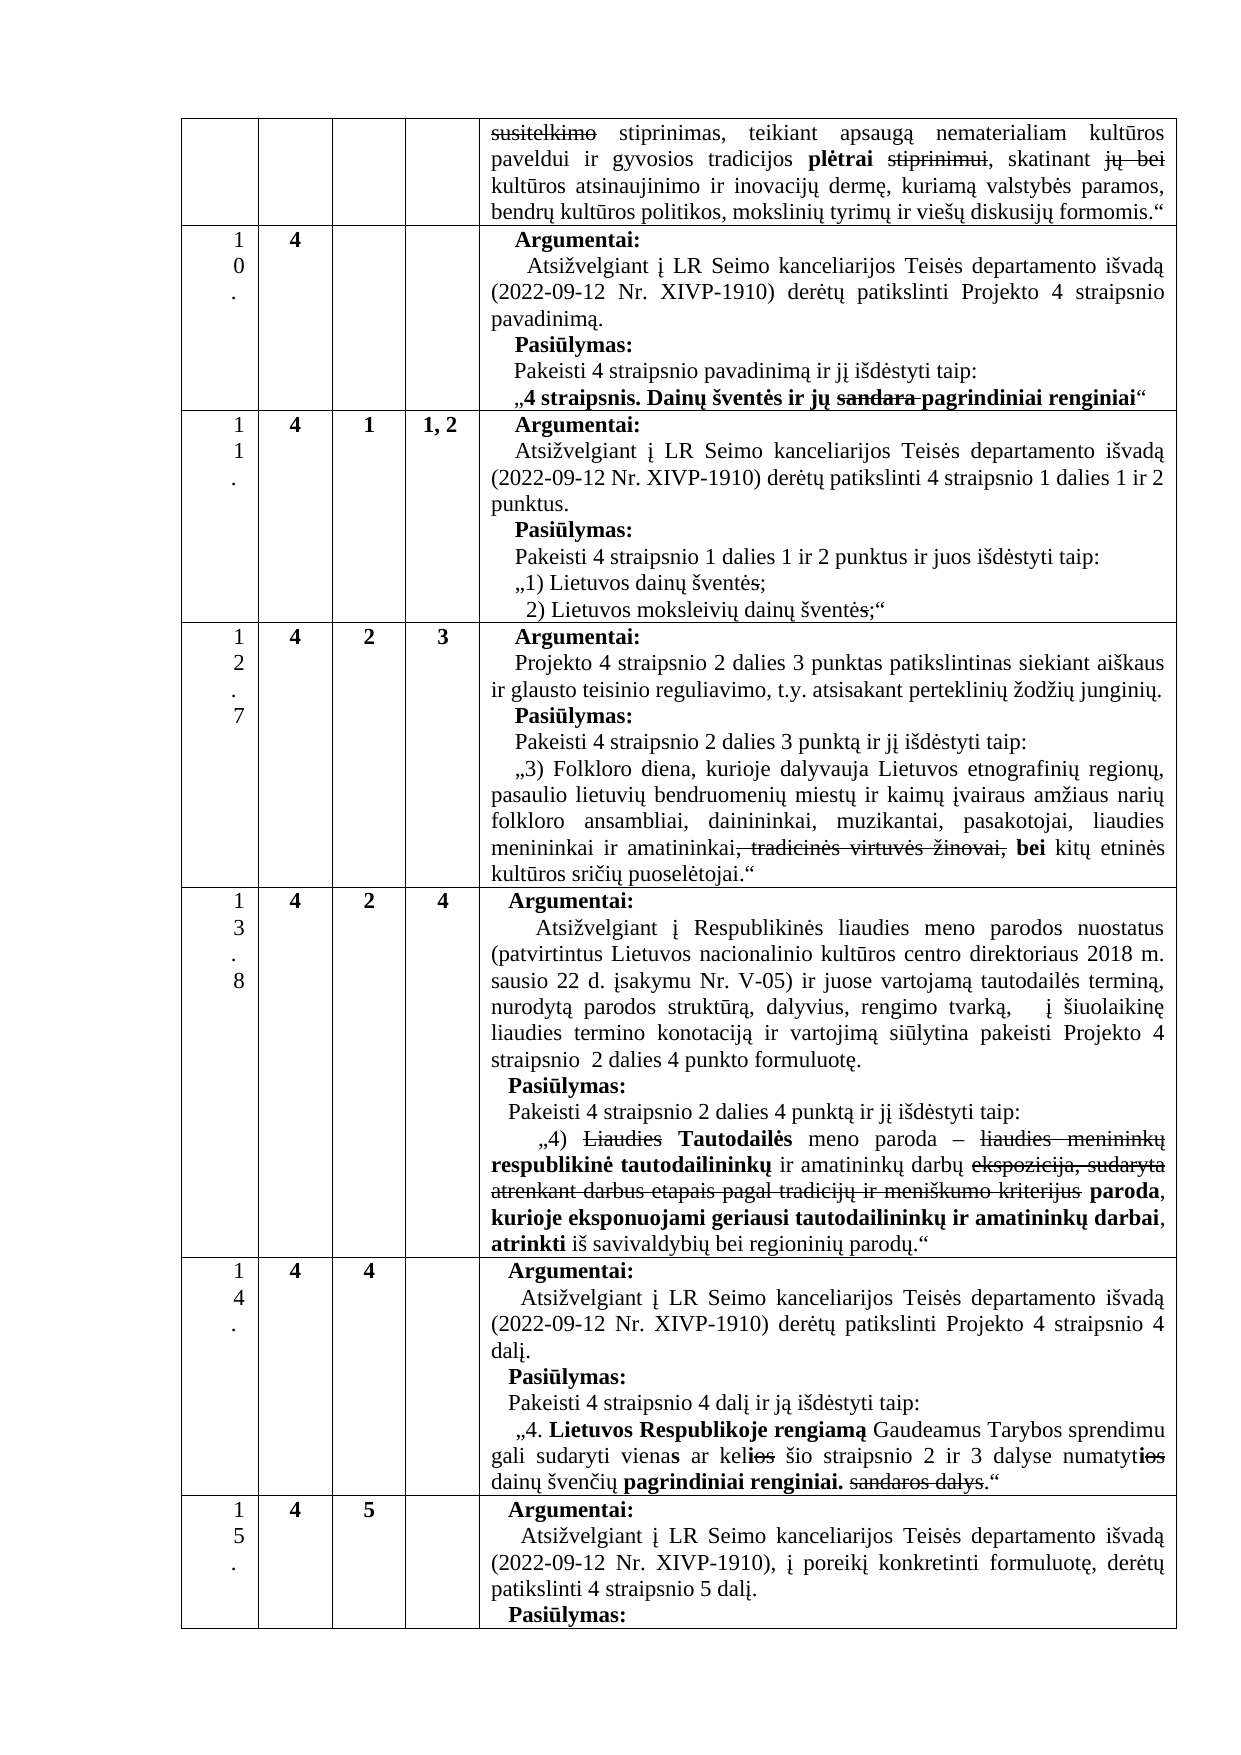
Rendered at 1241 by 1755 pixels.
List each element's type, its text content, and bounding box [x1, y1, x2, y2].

table_cell 2 [333, 888, 405, 1257]
table_cell 3 [406, 623, 479, 887]
table_cell [182, 119, 258, 224]
table_cell [406, 1496, 479, 1628]
table_cell 4 [406, 888, 479, 1257]
table_cell 5 [333, 1496, 405, 1628]
table_cell [406, 1258, 479, 1495]
table_cell Argumentai: Projekto 4 straipsnio 2 dalies 3 punktas patikslintinas siekiant aiškaus ir glausto teisinio reguliavimo, t.y. atsisakant perteklinių žodžių junginių. Pasiūlymas: Pakeisti 4 straipsnio 2 dalies 3 punktą ir jį išdėstyti taip: „3) Folkloro diena, kurioje dalyvauja Lietuvos etnografinių regionų, pasaulio lietuvių bendruomenių miestų ir kaimų įvairaus amžiaus narių folkloro ansambliai, dainininkai, muzikantai, pasakotojai, liaudies menininkai ir amatininkai, tradicinės virtuvės žinovai, bei kitų etninės kultūros sričių puoselėtojai.“ [480, 623, 1176, 887]
table_cell Argumentai: Atsižvelgiant į LR Seimo kanceliarijos Teisės departamento išvadą (2022-09-12 Nr. XIVP-1910), į poreikį konkretinti formuluotę, derėtų patikslinti 4 straipsnio 5 dalį. Pasiūlymas: [480, 1496, 1176, 1628]
table_cell Argumentai: Atsižvelgiant į LR Seimo kanceliarijos Teisės departamento išvadą (2022-09-12 Nr. XIVP-1910) derėtų patikslinti Projekto 4 straipsnio 4 dalį. Pasiūlymas: Pakeisti 4 straipsnio 4 dalį ir ją išdėstyti taip: „4. Lietuvos Respublikoje rengiamą Gaudeamus Tarybos sprendimu gali sudaryti vienas ar kelios šio straipsnio 2 ir 3 dalyse numatytios dainų švenčių pagrindiniai renginiai. sandaros dalys.“ [480, 1258, 1176, 1495]
table_cell [182, 1258, 258, 1495]
table_cell 2 [333, 623, 405, 887]
table_cell [406, 119, 479, 224]
table_cell [333, 119, 405, 224]
table_cell [259, 119, 332, 224]
table_cell [182, 411, 258, 622]
table_cell 1 [333, 411, 405, 622]
table_cell 4 [259, 226, 332, 410]
table_cell Argumentai: Atsižvelgiant į Respublikinės liaudies meno parodos nuostatus (patvirtintus Lietuvos nacionalinio kultūros centro direktoriaus 2018 m. sausio 22 d. įsakymu Nr. V-05) ir juose vartojamą tautodailės terminą, nurodytą parodos struktūrą, dalyvius, rengimo tvarką, į šiuolaikinę liaudies termino konotaciją ir vartojimą siūlytina pakeisti Projekto 4 straipsnio 2 dalies 4 punkto formuluotę. Pasiūlymas: Pakeisti 4 straipsnio 2 dalies 4 punktą ir jį išdėstyti taip: „4) Liaudies Tautodailės meno paroda – liaudies menininkų respublikinė tautodailininkų ir amatininkų darbų ekspozicija, sudaryta atrenkant darbus etapais pagal tradicijų ir meniškumo kriterijus paroda, kurioje eksponuojami geriausi tautodailininkų ir amatininkų darbai, atrinkti iš savivaldybių bei regioninių parodų.“ [480, 888, 1176, 1257]
table_cell 4 [259, 411, 332, 622]
table_cell Argumentai: Atsižvelgiant į LR Seimo kanceliarijos Teisės departamento išvadą (2022-09-12 Nr. XIVP-1910) derėtų patikslinti Projekto 4 straipsnio pavadinimą. Pasiūlymas: Pakeisti 4 straipsnio pavadinimą ir jį išdėstyti taip: „4 straipsnis. Dainų šventės ir jų sandara pagrindiniai renginiai“ [480, 226, 1176, 410]
table_cell 4 [259, 1496, 332, 1628]
table_cell [182, 226, 258, 410]
table_cell 4 [333, 1258, 405, 1495]
table_cell 4 [259, 623, 332, 887]
table_cell 4 [259, 1258, 332, 1495]
table_cell [182, 1496, 258, 1628]
table_cell 1, 2 [406, 411, 479, 622]
table_cell 7. [182, 623, 258, 887]
table_cell susitelkimo stiprinimas, teikiant apsaugą nematerialiam kultūros paveldui ir gyvosios tradicijos plėtrai stiprinimui, skatinant jų bei kultūros atsinaujinimo ir inovacijų dermę, kuriamą valstybės paramos, bendrų kultūros politikos, mokslinių tyrimų ir viešų diskusijų formomis.“ [480, 119, 1176, 224]
table_cell 8. [182, 888, 258, 1257]
table_cell [406, 226, 479, 410]
table_cell [333, 226, 405, 410]
table_cell Argumentai: Atsižvelgiant į LR Seimo kanceliarijos Teisės departamento išvadą (2022-09-12 Nr. XIVP-1910) derėtų patikslinti 4 straipsnio 1 dalies 1 ir 2 punktus. Pasiūlymas: Pakeisti 4 straipsnio 1 dalies 1 ir 2 punktus ir juos išdėstyti taip: „1) Lietuvos dainų šventės; 2) Lietuvos moksleivių dainų šventės;“ [480, 411, 1176, 622]
table_cell 4 [259, 888, 332, 1257]
